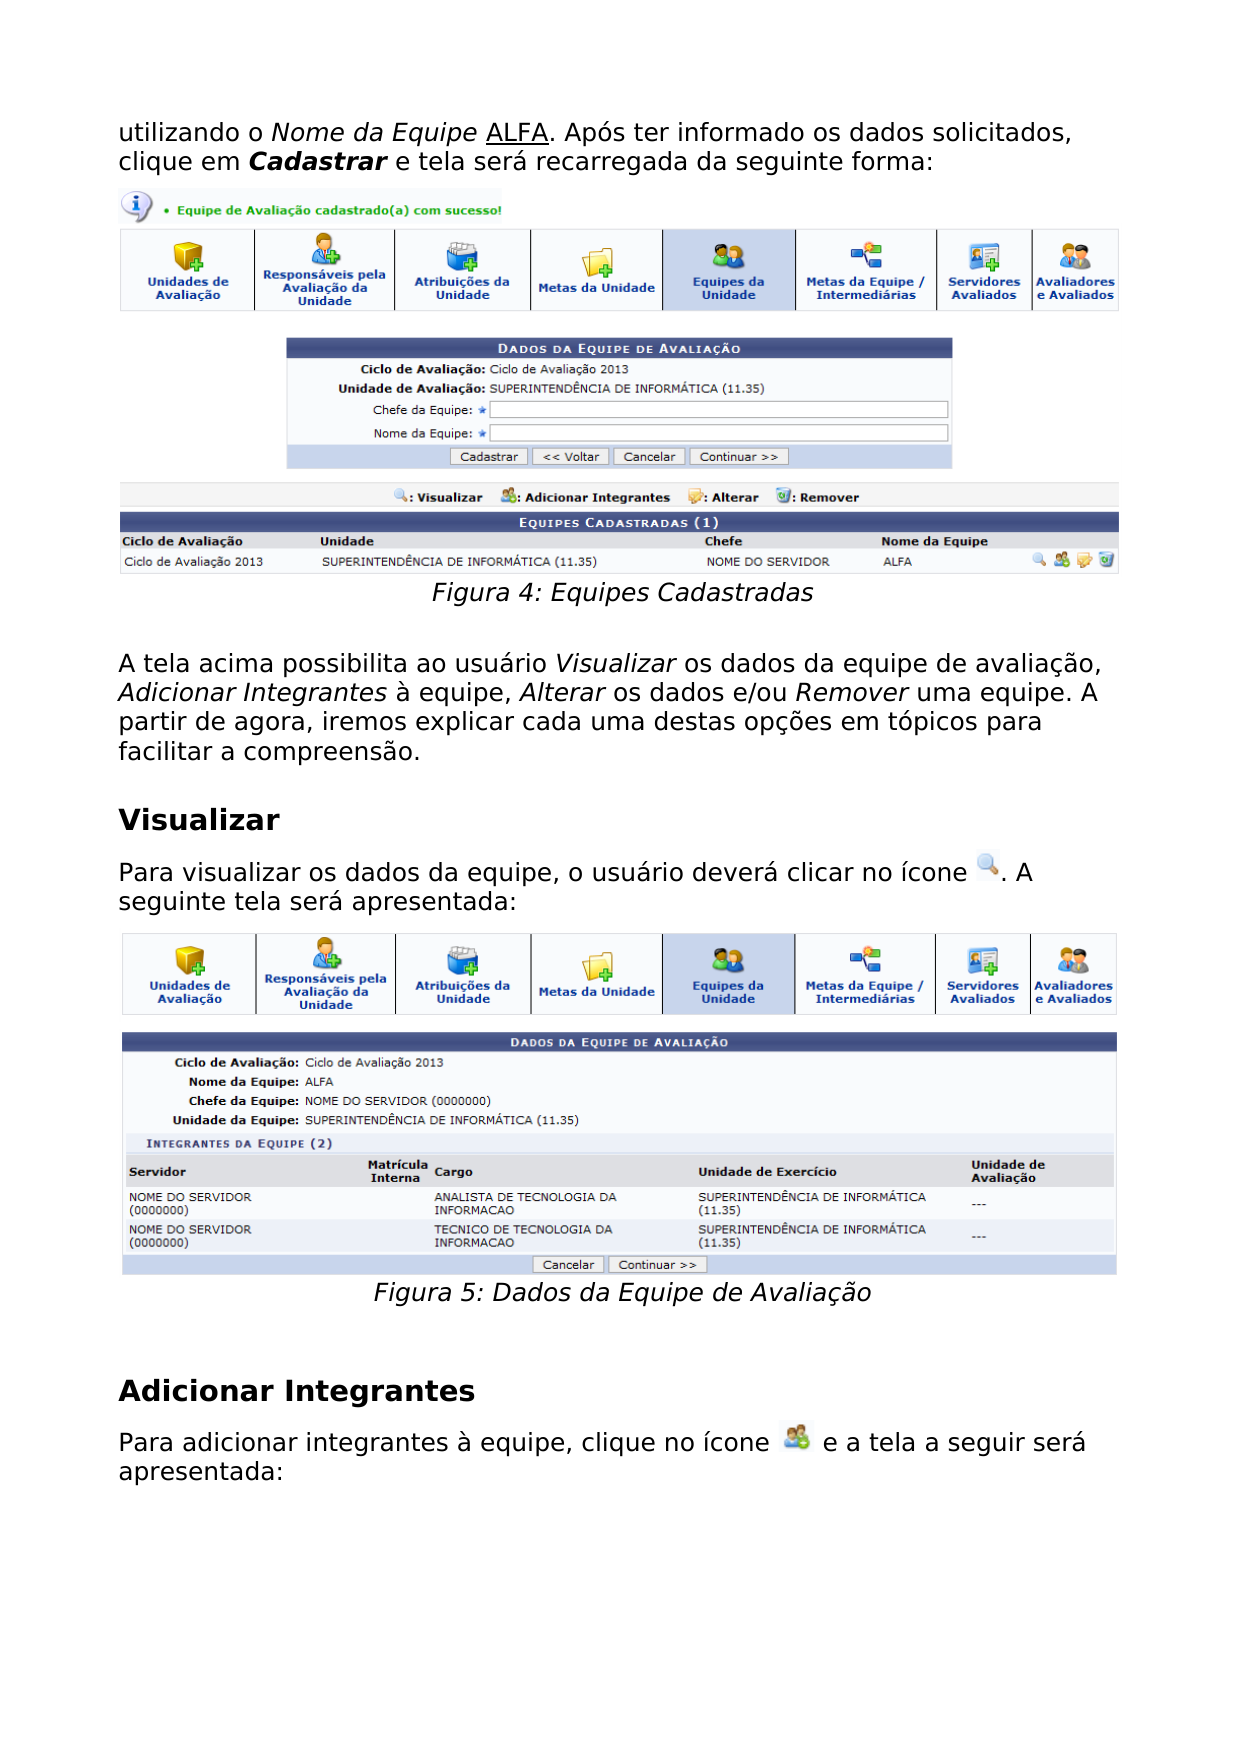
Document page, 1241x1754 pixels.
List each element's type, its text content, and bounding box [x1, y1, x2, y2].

text A tela acima possibilita ao usuário Visualizar os dados da equipe de avaliação, Adicionar Integrantes à equipe, Alterar os dados e/ou Remover uma equipe. A partir de agora, iremos explicar cada uma destas opções em tópicos para facilitar a compreensão. [118, 649, 1122, 766]
subtitle Visualizar [118, 803, 1122, 837]
subtitle Adicionar Integrantes [118, 1374, 1122, 1408]
text utilizando o Nome da Equipe ALFA. Após ter informado os dados solicitados, clique em Cadastrar e tela será recarregada da seguinte forma: [118, 118, 1122, 176]
picture [118, 188, 1123, 579]
text Para visualizar os dados da equipe, o usuário deverá clicar no ícone . A seguinte tela será apresentada: [118, 850, 1122, 916]
picture [118, 928, 1123, 1278]
text Para adicionar integrantes à equipe, clique no ícone e a tela a seguir será apresentada: [118, 1420, 1122, 1487]
text Figura 4: Equipes Cadastradas [118, 579, 1122, 607]
picture [976, 849, 1000, 881]
picture [778, 1420, 815, 1452]
text Figura 5: Dados da Equipe de Avaliação [118, 1278, 1122, 1307]
